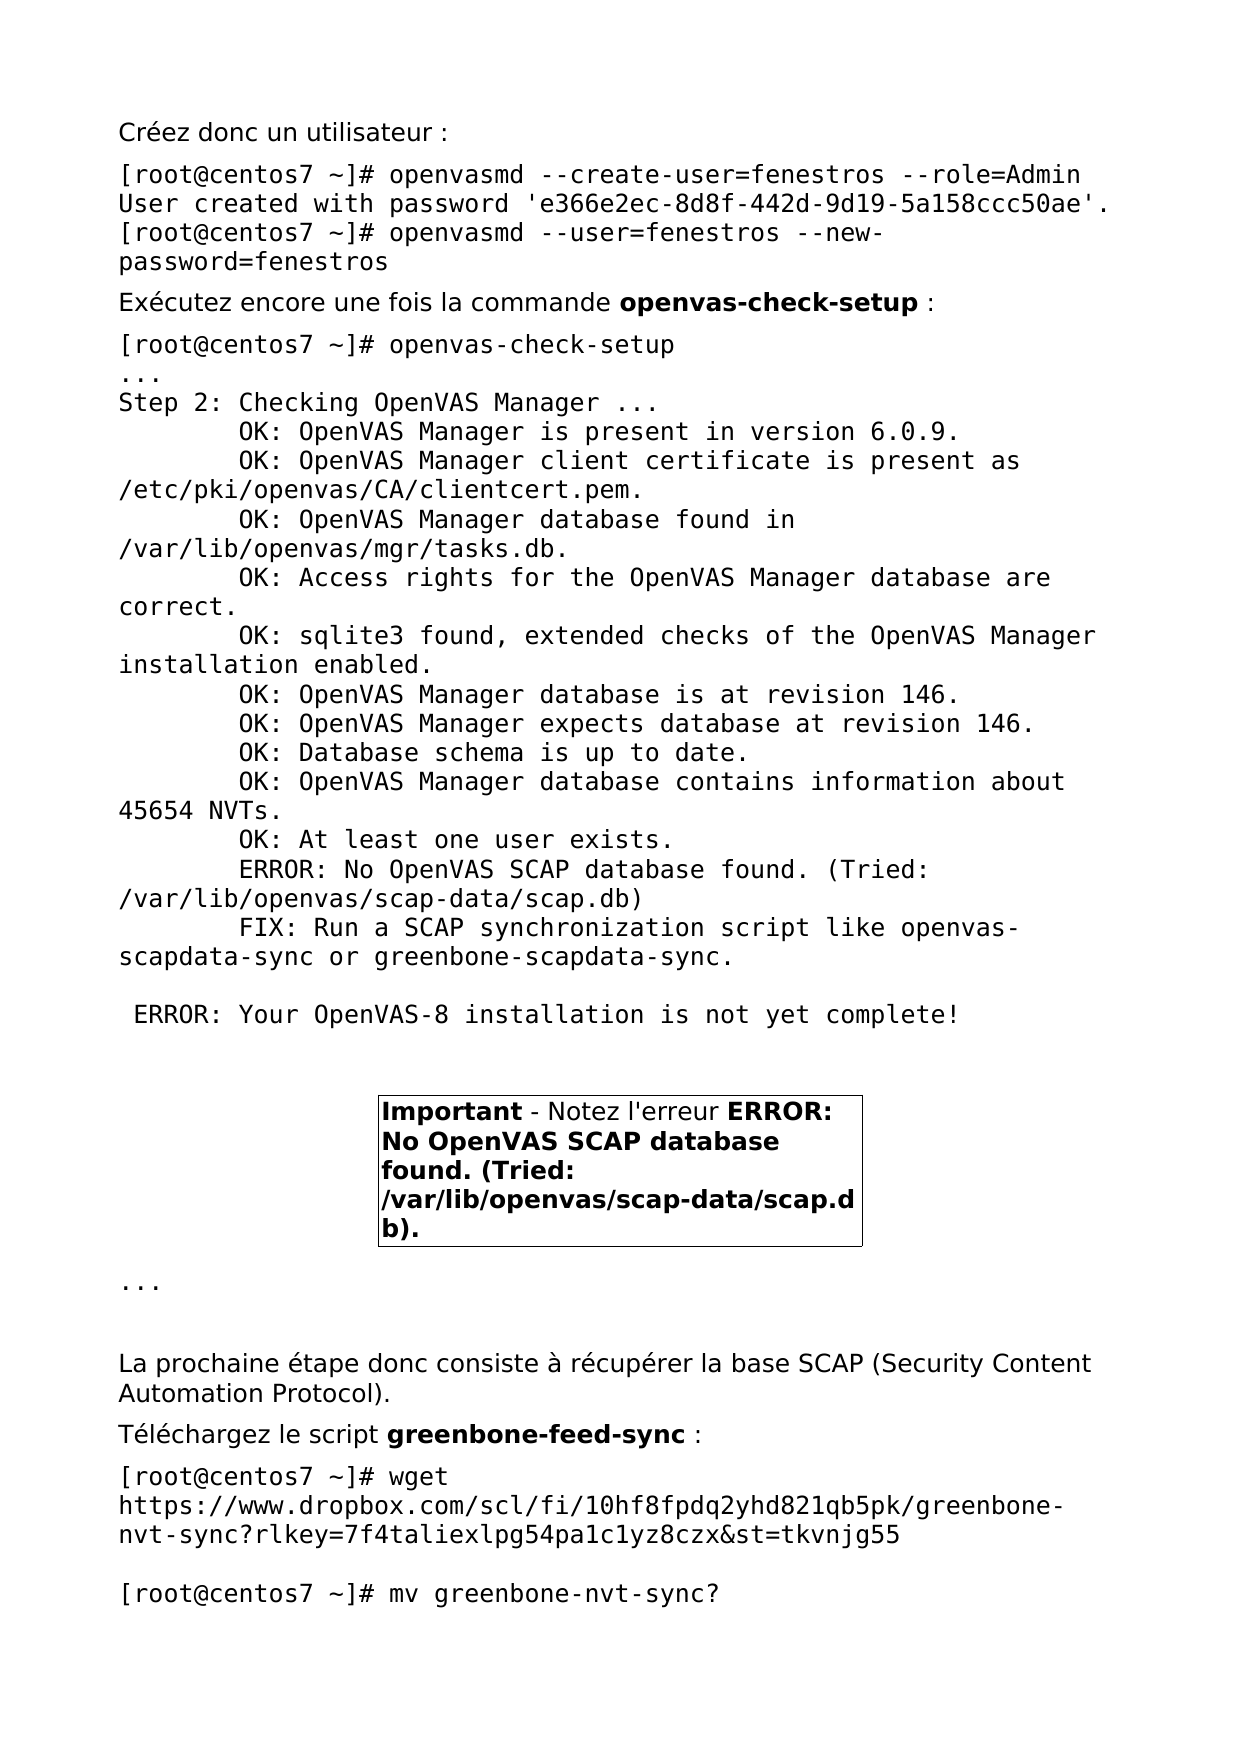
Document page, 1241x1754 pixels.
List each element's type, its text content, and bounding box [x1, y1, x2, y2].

table_header Important - Notez l'erreur ERROR: No OpenVAS SCAP database found. (Tried: /var/lib/openvas/scap-data/scap.db). [379, 1096, 862, 1246]
text [root@centos7 ~]# openvas-check-setup ... Step 2: Checking OpenVAS Manager ... OK: OpenVAS Manager is present in version 6.0.9. OK: OpenVAS Manager client certificate is present as /etc/pki/openvas/CA/clientcert.pem. OK: OpenVAS Manager database found in /var/lib/openvas/mgr/tasks.db. OK: Access rights for the OpenVAS Manager database are correct. OK: sqlite3 found, extended checks of the OpenVAS Manager installation enabled. OK: OpenVAS Manager database is at revision 146. OK: OpenVAS Manager expects database at revision 146. OK: Database schema is up to date. OK: OpenVAS Manager database contains information about 45654 NVTs. OK: At least one user exists. ERROR: No OpenVAS SCAP database found. (Tried: /var/lib/openvas/scap-data/scap.db) FIX: Run a SCAP synchronization script like openvas-scapdata-sync or greenbone-scapdata-sync. ERROR: Your OpenVAS-8 installation is not yet complete! ... [118, 330, 1122, 1296]
text [root@centos7 ~]# wget https://www.dropbox.com/scl/fi/10hf8fpdq2yhd821qb5pk/greenbone-nvt-sync?rlkey=7f4taliexlpg54pa1c1yz8czx&st=tkvnjg55 [root@centos7 ~]# mv greenbone-nvt-sync? [118, 1462, 1122, 1608]
text Exécutez encore une fois la commande openvas-check-setup : [118, 288, 1122, 317]
text La prochaine étape donc consiste à récupérer la base SCAP (Security Content Automation Protocol). [118, 1350, 1122, 1408]
text [root@centos7 ~]# openvasmd --create-user=fenestros --role=Admin User created with password 'e366e2ec-8d8f-442d-9d19-5a158ccc50ae'. [root@centos7 ~]# openvasmd --user=fenestros --new-password=fenestros [118, 160, 1122, 276]
text Créez donc un utilisateur : [118, 118, 1122, 147]
text Téléchargez le script greenbone-feed-sync : [118, 1421, 1122, 1450]
